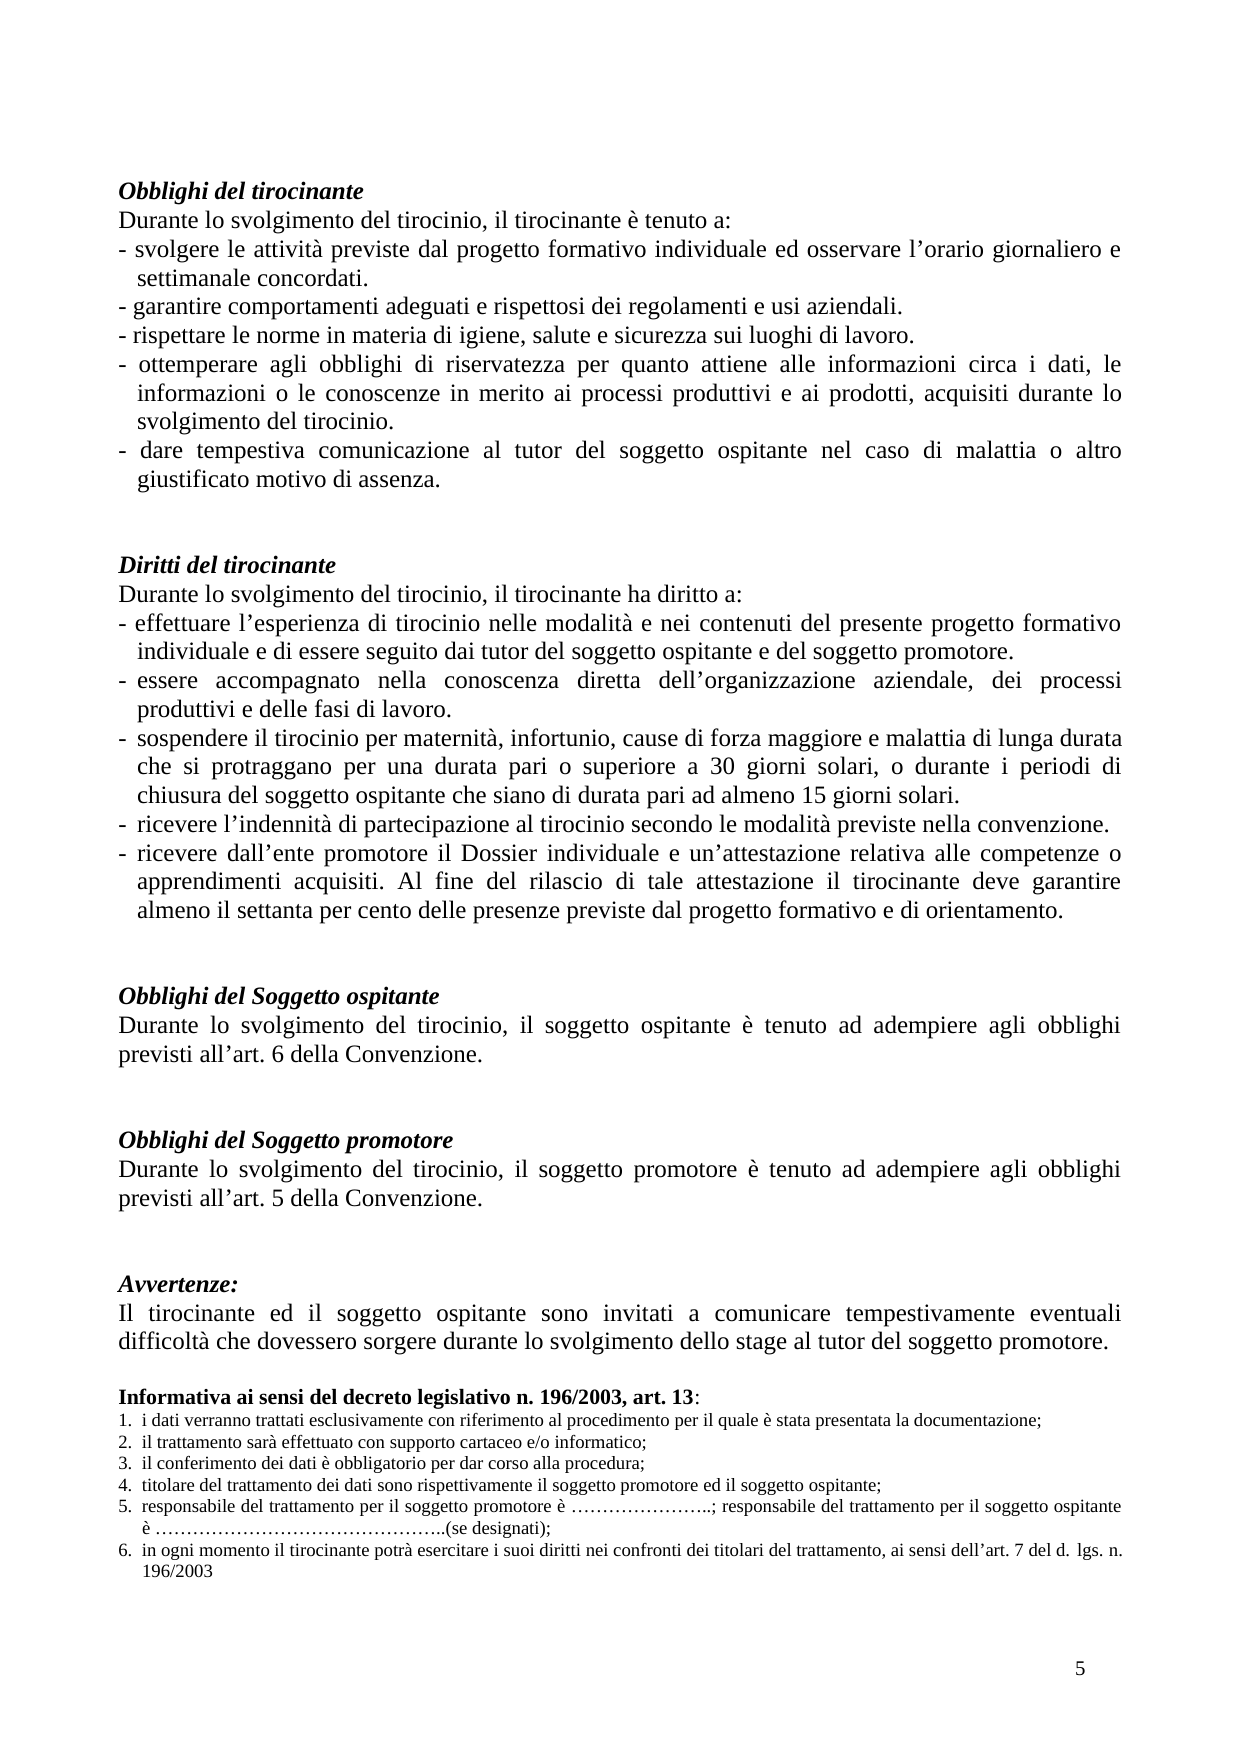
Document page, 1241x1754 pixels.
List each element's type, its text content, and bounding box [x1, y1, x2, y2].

text 6. in ogni momento il tirocinante potrà esercitare i suoi diritti nei confronti dei titolari del trattamento, ai sensi dell’art. 7 del d. lgs. n. 196/2003 [118, 1538, 1123, 1582]
text Il tirocinante ed il soggetto ospitante sono invitati a comunicare tempestivamente eventuali difficoltà che dovessero sorgere durante lo svolgimento dello stage al tutor del soggetto promotore. [118, 1298, 1123, 1355]
text - ottemperare agli obblighi di riservatezza per quanto attiene alle informazioni circa i dati, le informazioni o le conoscenze in merito ai processi produttivi e ai prodotti, acquisiti durante lo svolgimento del tirocinio. [118, 349, 1123, 435]
text Durante lo svolgimento del tirocinio, il tirocinante ha diritto a: [118, 579, 1123, 608]
text Durante lo svolgimento del tirocinio, il tirocinante è tenuto a: [118, 205, 1123, 234]
text Obblighi del tirocinante [118, 176, 1123, 205]
list i dati verranno trattati esclusivamente con riferimento al procedimento per il quale è stata presentata la documentazione; [118, 1409, 1123, 1431]
text - effettuare l’esperienza di tirocinio nelle modalità e nei contenuti del presente progetto formativo individuale e di essere seguito dai tutor del soggetto ospitante e del soggetto promotore. [118, 608, 1123, 665]
text - essere accompagnato nella conoscenza diretta dell’organizzazione aziendale, dei processi produttivi e delle fasi di lavoro. [118, 665, 1123, 723]
text Durante lo svolgimento del tirocinio, il soggetto promotore è tenuto ad adempiere agli obblighi previsti all’art. 5 della Convenzione. [118, 1154, 1123, 1211]
text - svolgere le attività previste dal progetto formativo individuale ed osservare l’orario giornaliero e settimanale concordati. [118, 234, 1123, 291]
text 5. responsabile del trattamento per il soggetto promotore è …………………..; responsabile del trattamento per il soggetto ospitante è ………………………………………..(se designati); [118, 1495, 1123, 1538]
text Informativa ai sensi del decreto legislativo n. 196/2003, art. 13: [118, 1384, 1123, 1409]
list titolare del trattamento dei dati sono rispettivamente il soggetto promotore ed il soggetto ospitante; [118, 1474, 1123, 1495]
text Obblighi del Soggetto promotore [118, 1125, 1123, 1154]
list il conferimento dei dati è obbligatorio per dar corso alla procedura; [118, 1452, 1123, 1474]
text Avvertenze: [118, 1269, 1123, 1298]
list il trattamento sarà effettuato con supporto cartaceo e/o informatico; [118, 1431, 1123, 1452]
text - dare tempestiva comunicazione al tutor del soggetto ospitante nel caso di malattia o altro giustificato motivo di assenza. [118, 435, 1123, 493]
text - ricevere l’indennità di partecipazione al tirocinio secondo le modalità previste nella convenzione. [118, 809, 1123, 838]
text - sospendere il tirocinio per maternità, infortunio, cause di forza maggiore e malattia di lunga durata che si protraggano per una durata pari o superiore a 30 giorni solari, o durante i periodi di chiusura del soggetto ospitante che siano di durata pari ad almeno 15 giorni solari. [118, 723, 1123, 809]
text - ricevere dall’ente promotore il Dossier individuale e un’attestazione relativa alle competenze o apprendimenti acquisiti. Al fine del rilascio di tale attestazione il tirocinante deve garantire almeno il settanta per cento delle presenze previste dal progetto formativo e di orientamento. [118, 838, 1123, 924]
text Durante lo svolgimento del tirocinio, il soggetto ospitante è tenuto ad adempiere agli obblighi previsti all’art. 6 della Convenzione. [118, 1010, 1123, 1068]
text Obblighi del Soggetto ospitante [118, 981, 1123, 1010]
text - rispettare le norme in materia di igiene, salute e sicurezza sui luoghi di lavoro. [118, 320, 1123, 349]
text Diritti del tirocinante [118, 550, 1123, 579]
text - garantire comportamenti adeguati e rispettosi dei regolamenti e usi aziendali. [118, 291, 1123, 320]
